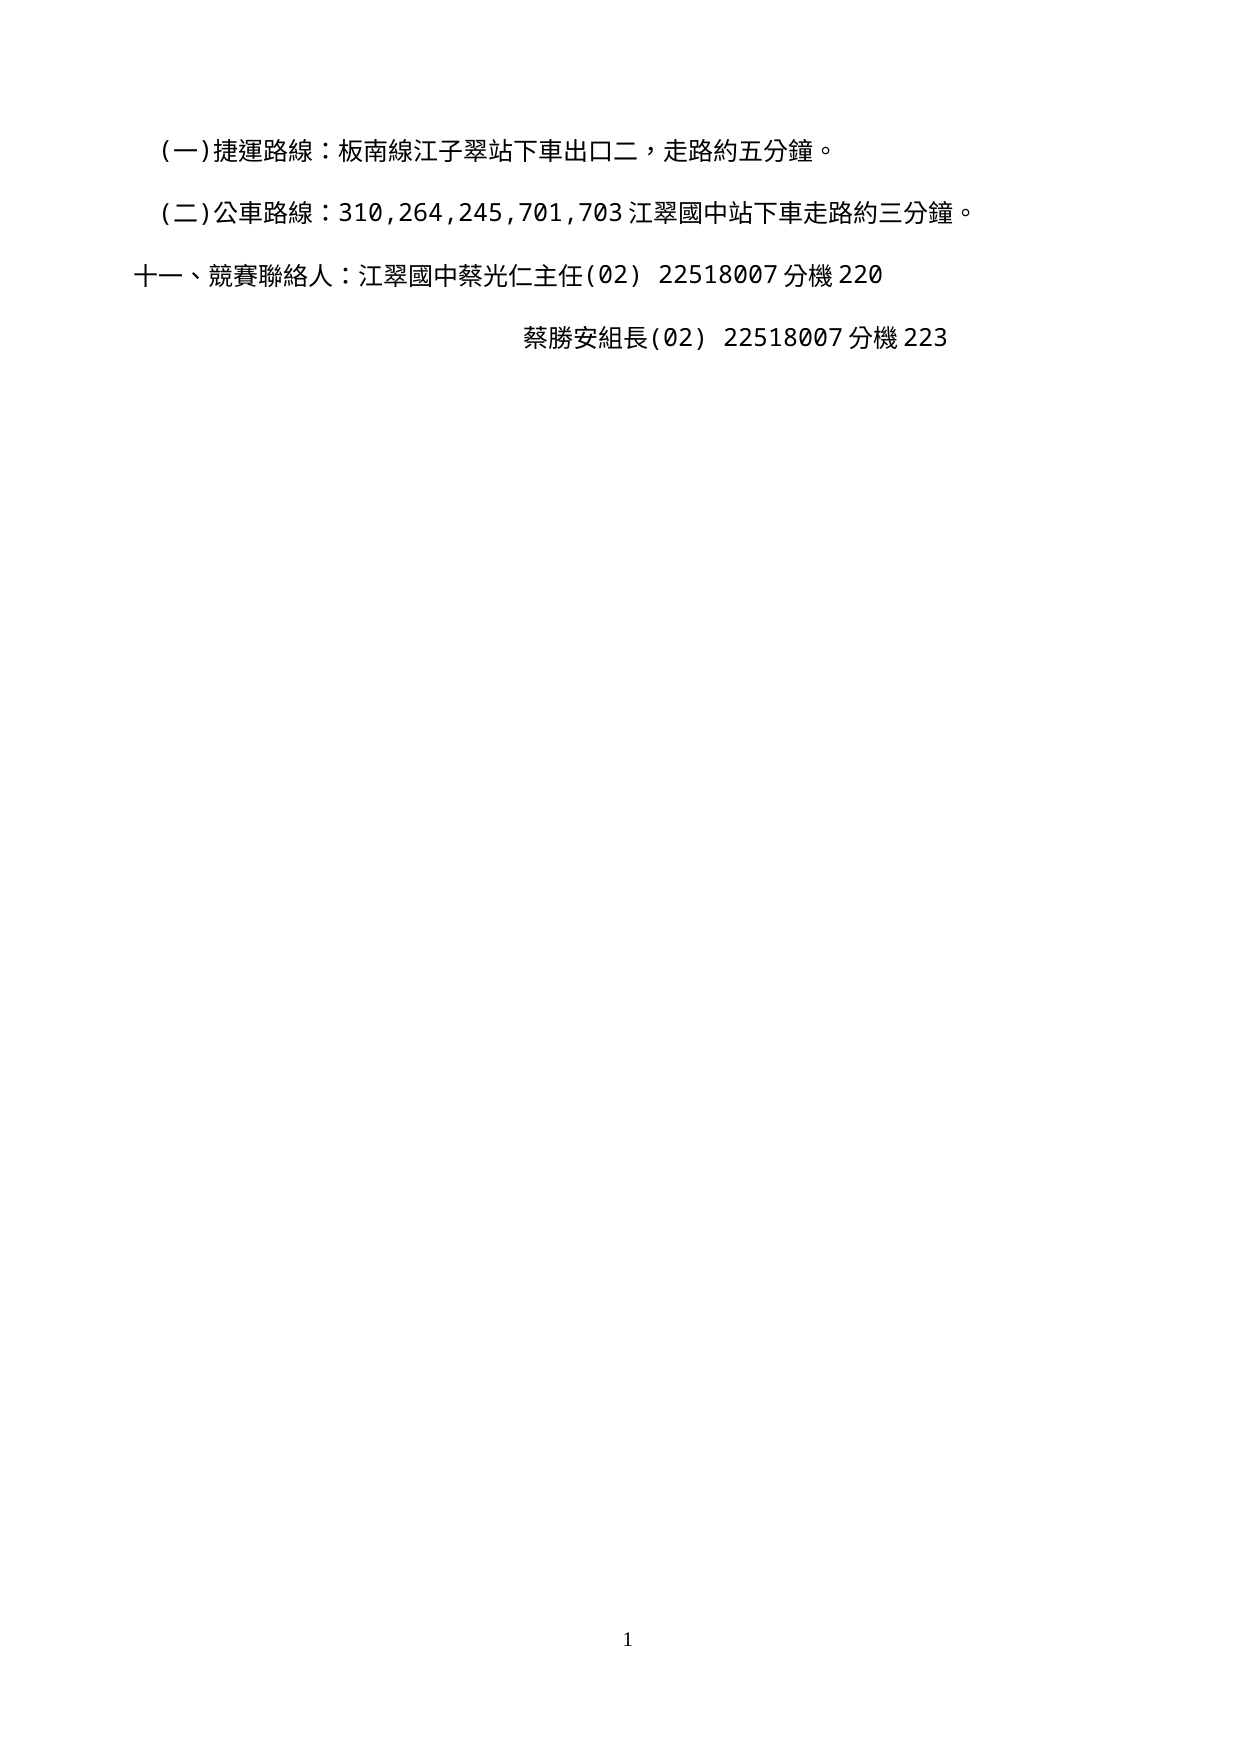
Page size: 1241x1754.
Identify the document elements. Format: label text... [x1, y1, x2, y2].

text 十一、競賽聯絡人：江翠國中蔡光仁主任(02) 22518007分機220 [133, 233, 1122, 295]
text (二)公車路線：310,264,245,701,703江翠國中站下車走路約三分鐘。 [133, 170, 1122, 233]
text 蔡勝安組長(02) 22518007分機223 [133, 295, 1122, 358]
text (一)捷運路線：板南線江子翠站下車出口二，走路約五分鐘。 [133, 108, 1122, 170]
